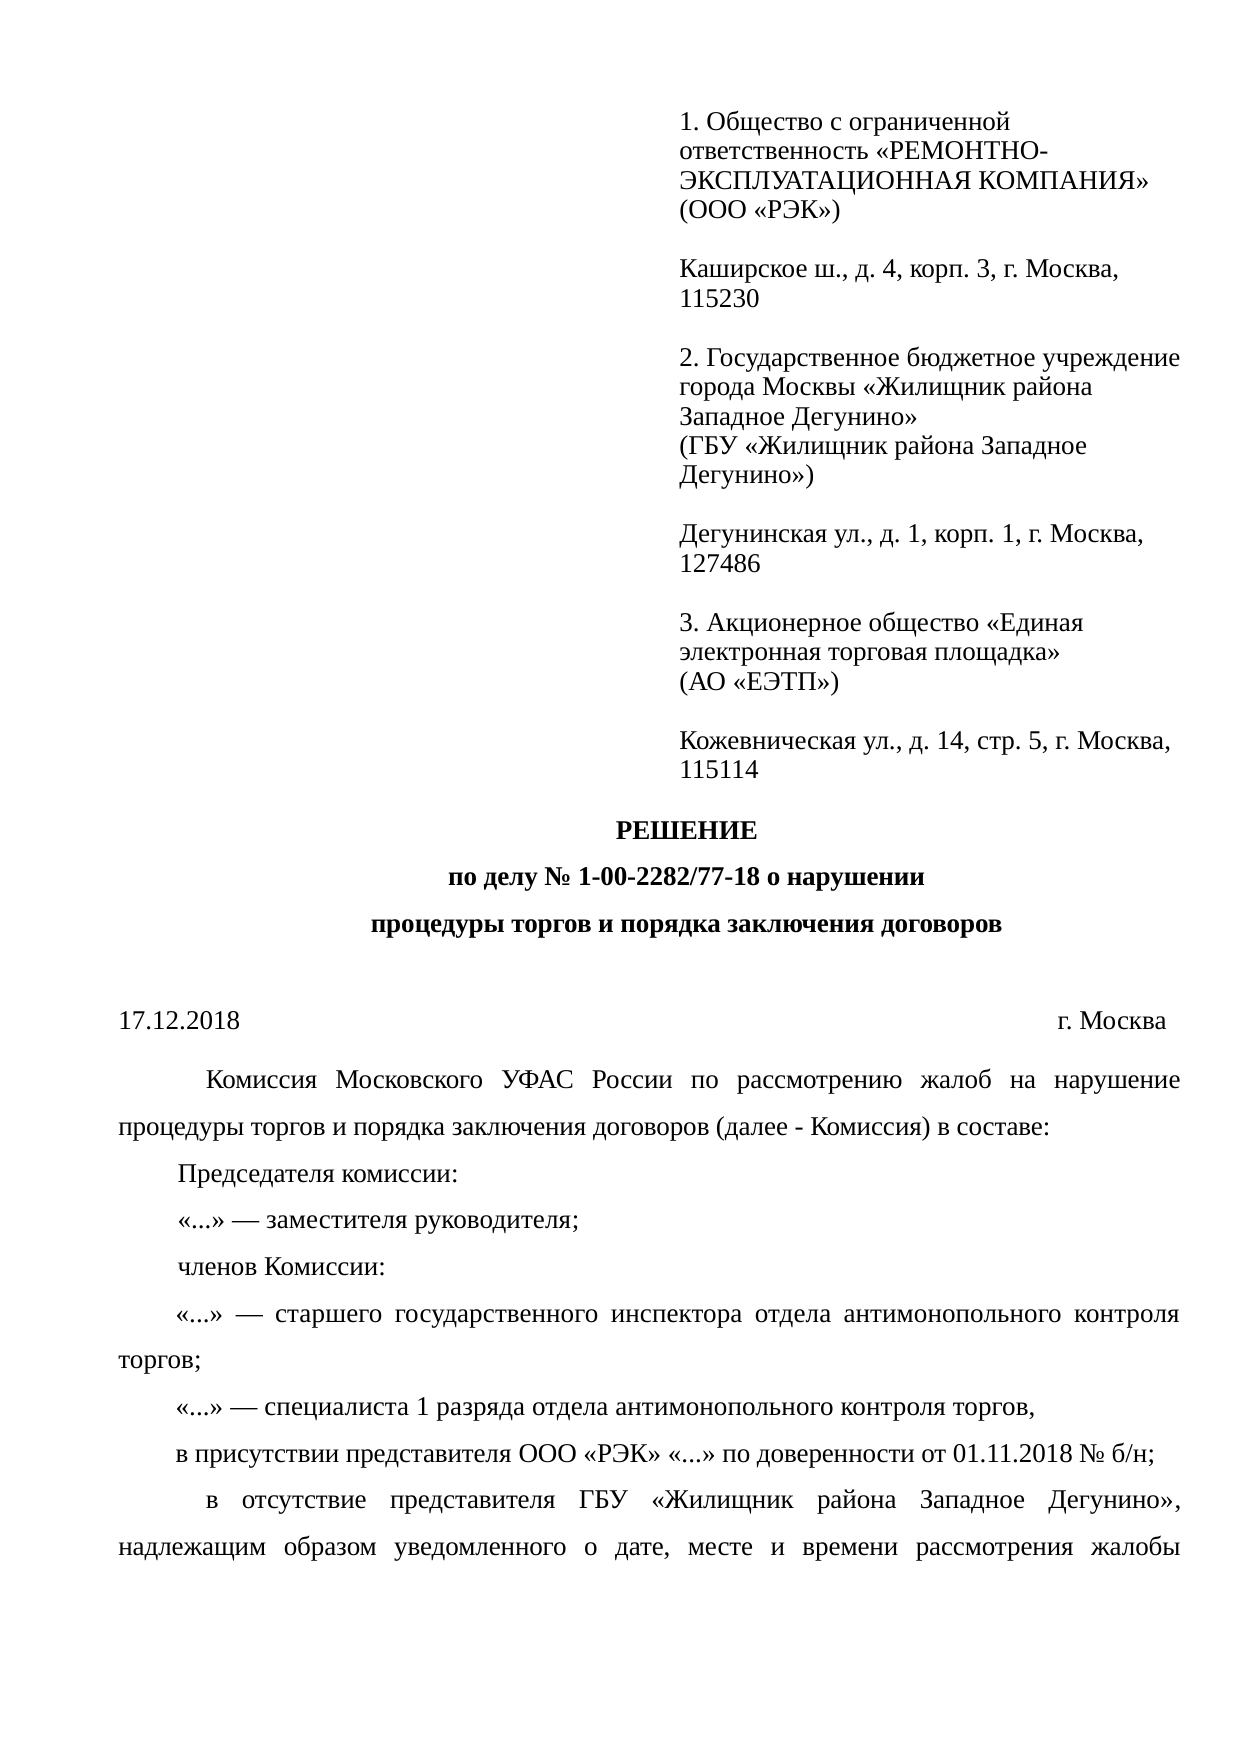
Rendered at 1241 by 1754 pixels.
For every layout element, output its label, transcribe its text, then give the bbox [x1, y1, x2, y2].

text по делу № 1-00-2282/77-18 о нарушении [118, 861, 1181, 892]
text (ГБУ «Жилищник района Западное Дегунино») [679, 431, 1181, 490]
text «...» — специалиста 1 разряда отдела антимонопольного контроля торгов, [118, 1390, 1181, 1421]
text Комиссия Московского УФАС России по рассмотрению жалоб на нарушение процедуры торгов и порядка заключения договоров (далее - Комиссия) в составе: [118, 1063, 1181, 1141]
text в присутствии представителя ООО «РЭК» «...» по доверенности от 01.11.2018 № б/н; [118, 1437, 1181, 1468]
text (ООО «РЭК») [679, 195, 1181, 224]
text 1. Общество с ограниченной ответственность «РЕМОНТНО-ЭКСПЛУАТАЦИОННАЯ КОМПАНИЯ» [679, 107, 1181, 195]
text процедуры торгов и порядка заключения договоров [118, 907, 1181, 938]
text Председателя комиссии: [118, 1157, 1181, 1188]
text членов Комиссии: [118, 1250, 1181, 1281]
text в отсутствие представителя ГБУ «Жилищник района Западное Дегунино», надлежащим образом уведомленного о дате, месте и времени рассмотрения жалобы [118, 1483, 1181, 1561]
text 3. Акционерное общество «Единая электронная торговая площадка» [679, 608, 1181, 667]
text 2. Государственное бюджетное учреждение города Москвы «Жилищник района Западное Дегунино» [679, 342, 1181, 431]
text «...» — заместителя руководителя; [118, 1203, 1181, 1234]
text Дегунинская ул., д. 1, корп. 1, г. Москва, 127486 [679, 519, 1181, 578]
text Каширское ш., д. 4, корп. 3, г. Москва, 115230 [679, 254, 1181, 313]
text РЕШЕНИЕ [118, 814, 1181, 845]
text Кожевническая ул., д. 14, стр. 5, г. Москва, 115114 [679, 726, 1181, 785]
text (АО «ЕЭТП») [679, 667, 1181, 696]
text 17.12.2018 г. Москва [118, 1004, 1181, 1035]
text «...» — старшего государственного инспектора отдела антимонопольного контроля торгов; [118, 1297, 1181, 1374]
